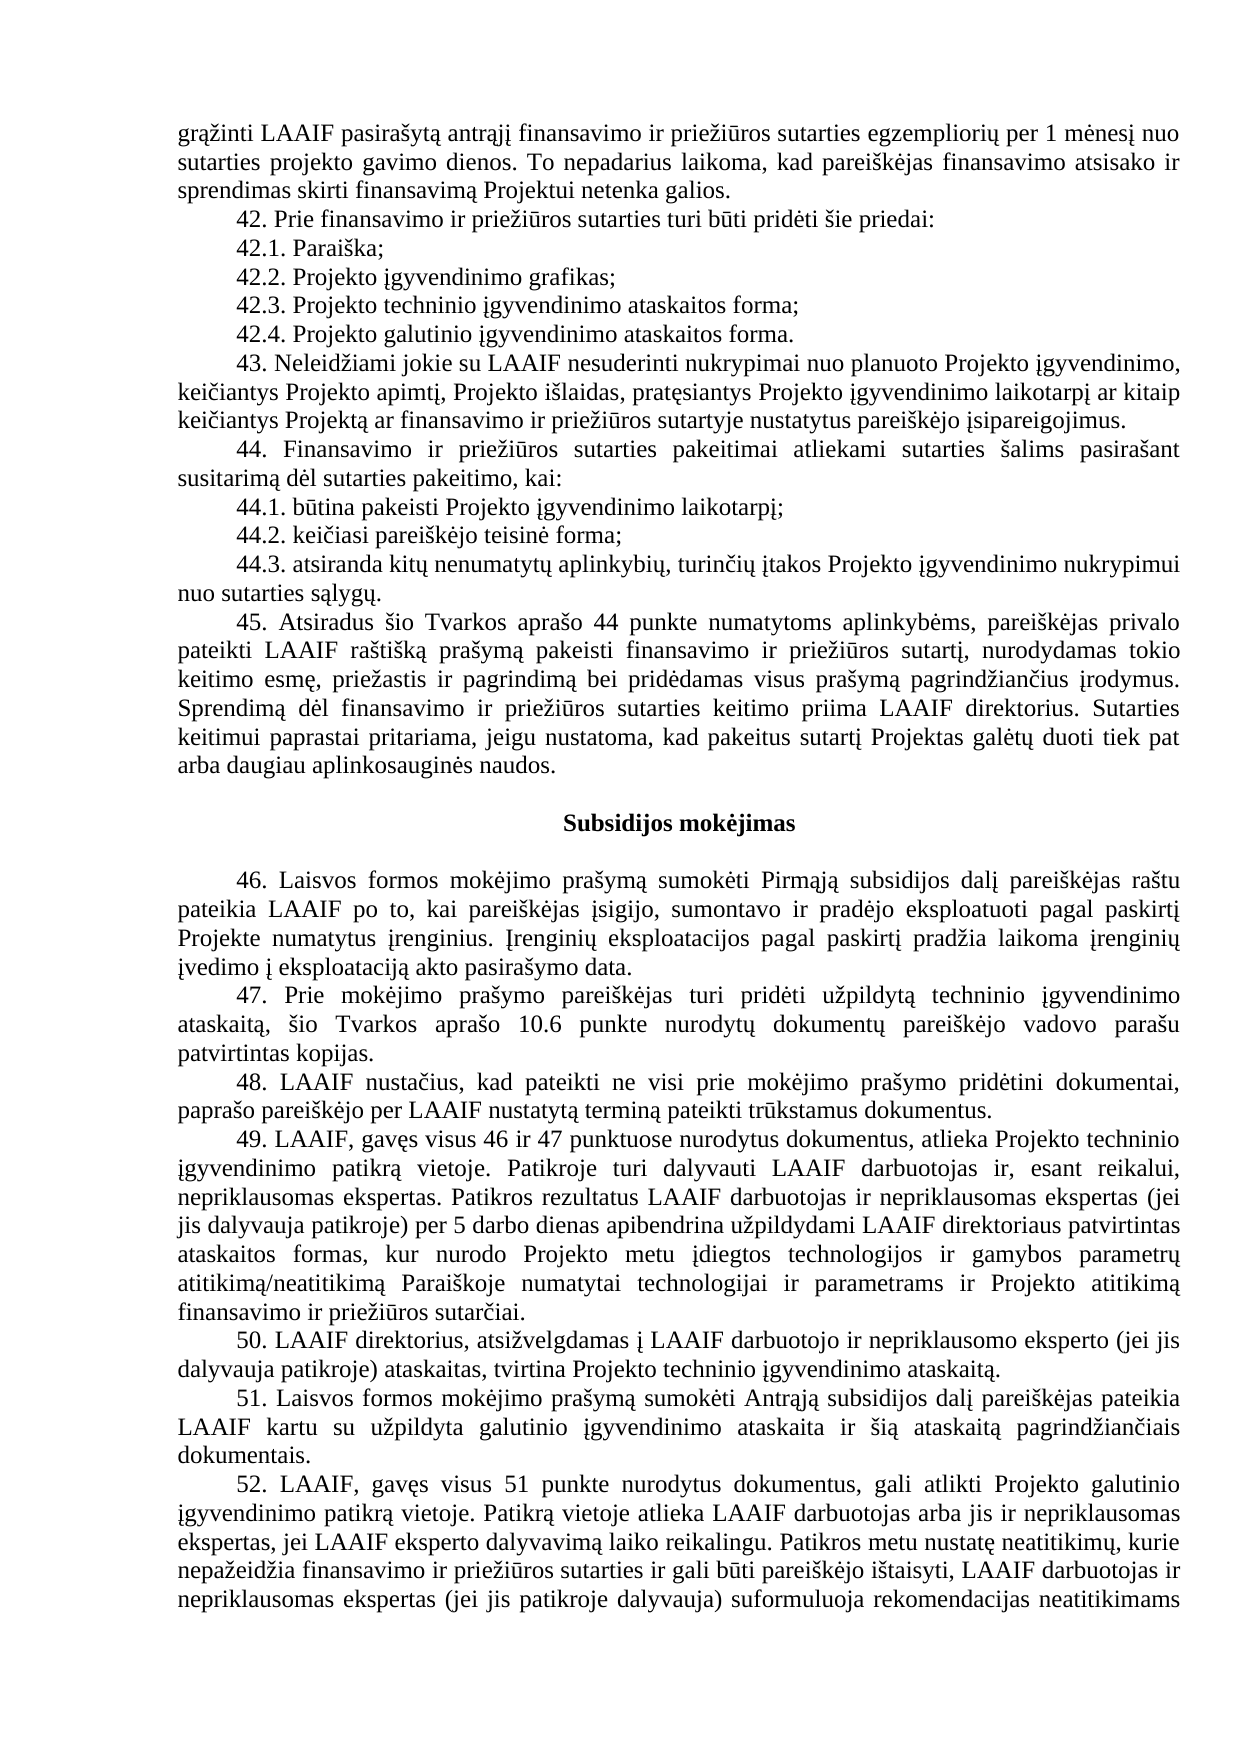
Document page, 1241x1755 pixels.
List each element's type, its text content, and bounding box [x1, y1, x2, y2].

text grąžinti LAAIF pasirašytą antrąjį finansavimo ir priežiūros sutarties egzempliorių per 1 mėnesį nuo sutarties projekto gavimo dienos. To nepadarius laikoma, kad pareiškėjas finansavimo atsisako ir sprendimas skirti finansavimą Projektui netenka galios. [177, 118, 1181, 204]
text 46. Laisvos formos mokėjimo prašymą sumokėti Pirmąją subsidijos dalį pareiškėjas raštu pateikia LAAIF po to, kai pareiškėjas įsigijo, sumontavo ir pradėjo eksploatuoti pagal paskirtį Projekte numatytus įrenginius. Įrenginių eksploatacijos pagal paskirtį pradžia laikoma įrenginių įvedimo į eksploataciją akto pasirašymo data. [177, 866, 1181, 981]
text 50. LAAIF direktorius, atsižvelgdamas į LAAIF darbuotojo ir nepriklausomo eksperto (jei jis dalyvauja patikroje) ataskaitas, tvirtina Projekto techninio įgyvendinimo ataskaitą. [177, 1326, 1181, 1383]
text 42.1. Paraiška; [177, 233, 1181, 262]
text 44.1. būtina pakeisti Projekto įgyvendinimo laikotarpį; [177, 492, 1181, 521]
text 44.3. atsiranda kitų nenumatytų aplinkybių, turinčių įtakos Projekto įgyvendinimo nukrypimui nuo sutarties sąlygų. [177, 549, 1181, 607]
text 42.4. Projekto galutinio įgyvendinimo ataskaitos forma. [177, 319, 1181, 348]
text 45. Atsiradus šio Tvarkos aprašo 44 punkte numatytoms aplinkybėms, pareiškėjas privalo pateikti LAAIF raštišką prašymą pakeisti finansavimo ir priežiūros sutartį, nurodydamas tokio keitimo esmę, priežastis ir pagrindimą bei pridėdamas visus prašymą pagrindžiančius įrodymus. Sprendimą dėl finansavimo ir priežiūros sutarties keitimo priima LAAIF direktorius. Sutarties keitimui paprastai pritariama, jeigu nustatoma, kad pakeitus sutartį Projektas galėtų duoti tiek pat arba daugiau aplinkosauginės naudos. [177, 607, 1181, 779]
text 43. Neleidžiami jokie su LAAIF nesuderinti nukrypimai nuo planuoto Projekto įgyvendinimo, keičiantys Projekto apimtį, Projekto išlaidas, pratęsiantys Projekto įgyvendinimo laikotarpį ar kitaip keičiantys Projektą ar finansavimo ir priežiūros sutartyje nustatytus pareiškėjo įsipareigojimus. [177, 348, 1181, 434]
text 47. Prie mokėjimo prašymo pareiškėjas turi pridėti užpildytą techninio įgyvendinimo ataskaitą, šio Tvarkos aprašo 10.6 punkte nurodytų dokumentų pareiškėjo vadovo parašu patvirtintas kopijas. [177, 981, 1181, 1067]
text 49. LAAIF, gavęs visus 46 ir 47 punktuose nurodytus dokumentus, atlieka Projekto techninio įgyvendinimo patikrą vietoje. Patikroje turi dalyvauti LAAIF darbuotojas ir, esant reikalui, nepriklausomas ekspertas. Patikros rezultatus LAAIF darbuotojas ir nepriklausomas ekspertas (jei jis dalyvauja patikroje) per 5 darbo dienas apibendrina užpildydami LAAIF direktoriaus patvirtintas ataskaitos formas, kur nurodo Projekto metu įdiegtos technologijos ir gamybos parametrų atitikimą/neatitikimą Paraiškoje numatytai technologijai ir parametrams ir Projekto atitikimą finansavimo ir priežiūros sutarčiai. [177, 1124, 1181, 1326]
text 42.3. Projekto techninio įgyvendinimo ataskaitos forma; [177, 291, 1181, 319]
text Subsidijos mokėjimas [177, 808, 1181, 837]
text 42. Prie finansavimo ir priežiūros sutarties turi būti pridėti šie priedai: [177, 204, 1181, 233]
text 48. LAAIF nustačius, kad pateikti ne visi prie mokėjimo prašymo pridėtini dokumentai, paprašo pareiškėjo per LAAIF nustatytą terminą pateikti trūkstamus dokumentus. [177, 1067, 1181, 1124]
text 52. LAAIF, gavęs visus 51 punkte nurodytus dokumentus, gali atlikti Projekto galutinio įgyvendinimo patikrą vietoje. Patikrą vietoje atlieka LAAIF darbuotojas arba jis ir nepriklausomas ekspertas, jei LAAIF eksperto dalyvavimą laiko reikalingu. Patikros metu nustatę neatitikimų, kurie nepažeidžia finansavimo ir priežiūros sutarties ir gali būti pareiškėjo ištaisyti, LAAIF darbuotojas ir nepriklausomas ekspertas (jei jis patikroje dalyvauja) suformuluoja rekomendacijas neatitikimams [177, 1469, 1181, 1613]
text 44. Finansavimo ir priežiūros sutarties pakeitimai atliekami sutarties šalims pasirašant susitarimą dėl sutarties pakeitimo, kai: [177, 434, 1181, 492]
text 42.2. Projekto įgyvendinimo grafikas; [177, 262, 1181, 291]
text 44.2. keičiasi pareiškėjo teisinė forma; [177, 521, 1181, 549]
text 51. Laisvos formos mokėjimo prašymą sumokėti Antrąją subsidijos dalį pareiškėjas pateikia LAAIF kartu su užpildyta galutinio įgyvendinimo ataskaita ir šią ataskaitą pagrindžiančiais dokumentais. [177, 1383, 1181, 1469]
